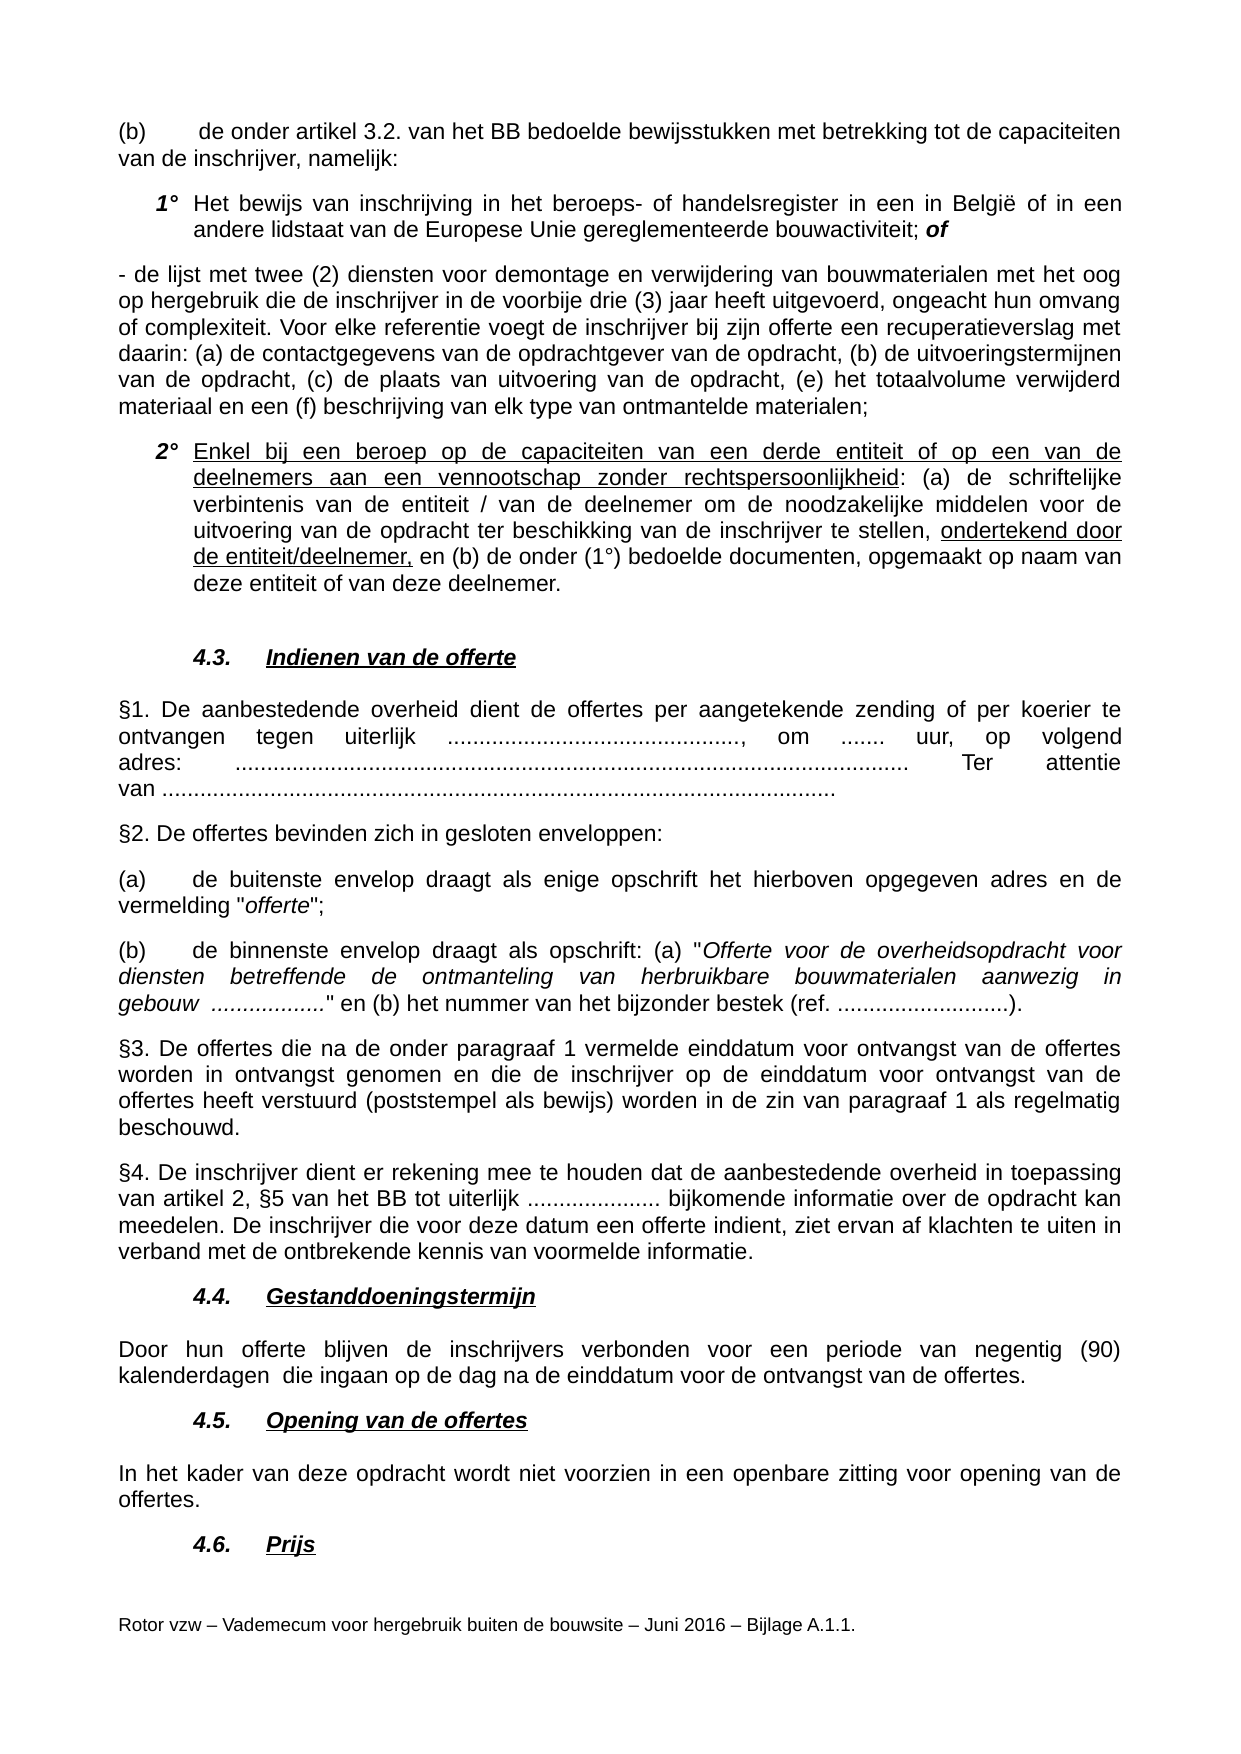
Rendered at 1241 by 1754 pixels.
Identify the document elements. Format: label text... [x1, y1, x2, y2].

list Prijs [193, 1531, 1122, 1558]
text - de lijst met twee (2) diensten voor demontage en verwijdering van bouwmaterialen met het oog op hergebruik die de inschrijver in de voorbije drie (3) jaar heeft uitgevoerd, ongeacht hun omvang of complexiteit. Voor elke referentie voegt de inschrijver bij zijn offerte een recuperatieverslag met daarin: (a) de contactgegevens van de opdrachtgever van de opdracht, (b) de uitvoeringstermijnen van de opdracht, (c) de plaats van uitvoering van de opdracht, (e) het totaalvolume verwijderd materiaal en een (f) beschrijving van elk type van ontmantelde materialen; [118, 261, 1122, 419]
list Enkel bij een beroep op de capaciteiten van een derde entiteit of op een van de deelnemers aan een vennootschap zonder rechtspersoonlijkheid: (a) de schriftelijke verbintenis van de entiteit / van de deelnemer om de noodzakelijke middelen voor de uitvoering van de opdracht ter beschikking van de inschrijver te stellen, ondertekend door de entiteit/deelnemer, en (b) de onder (1°) bedoelde documenten, opgemaakt op naam van deze entiteit of van deze deelnemer. [156, 438, 1122, 596]
text §2. De offertes bevinden zich in gesloten enveloppen: [118, 820, 1122, 847]
text §4. De inschrijver dient er rekening mee te houden dat de aanbestedende overheid in toepassing van artikel 2, §5 van het BB tot uiterlijk ..................... bijkomende informatie over de opdracht kan meedelen. De inschrijver die voor deze datum een offerte indient, ziet ervan af klachten te uiten in verband met de ontbrekende kennis van voormelde informatie. [118, 1159, 1122, 1264]
text §3. De offertes die na de onder paragraaf 1 vermelde einddatum voor ontvangst van de offertes worden in ontvangst genomen en die de inschrijver op de einddatum voor ontvangst van de offertes heeft verstuurd (poststempel als bewijs) worden in de zin van paragraaf 1 als regelmatig beschouwd. [118, 1035, 1122, 1140]
list Opening van de offertes [193, 1407, 1122, 1434]
list Het bewijs van inschrijving in het beroeps- of handelsregister in een in België of in een andere lidstaat van de Europese Unie gereglementeerde bouwactiviteit; of [156, 189, 1122, 242]
list Indienen van de offerte [193, 643, 1122, 670]
text Door hun offerte blijven de inschrijvers verbonden voor een periode van negentig (90) kalenderdagen die ingaan op de dag na de einddatum voor de ontvangst van de offertes. [118, 1336, 1122, 1388]
list Gestanddoeningstermijn [193, 1283, 1122, 1309]
text (b) de onder artikel 3.2. van het BB bedoelde bewijsstukken met betrekking tot de capaciteiten van de inschrijver, namelijk: [118, 118, 1122, 171]
text (a) de buitenste envelop draagt als enige opschrift het hierboven opgegeven adres en de vermelding "offerte"; [118, 866, 1122, 918]
text §1. De aanbestedende overheid dient de offertes per aangetekende zending of per koerier te ontvangen tegen uiterlijk .............................................., om ....... uur, op volgend adres: .......................................................................................................... Ter attentie van .......................................................................................................... [118, 696, 1122, 802]
text (b) de binnenste envelop draagt als opschrift: (a) "Offerte voor de overheidsopdracht voor diensten betreffende de ontmanteling van herbruikbare bouwmaterialen aanwezig in gebouw .................." en (b) het nummer van het bijzonder bestek (ref. ...........................). [118, 937, 1122, 1016]
text In het kader van deze opdracht wordt niet voorzien in een openbare zitting voor opening van de offertes. [118, 1460, 1122, 1513]
